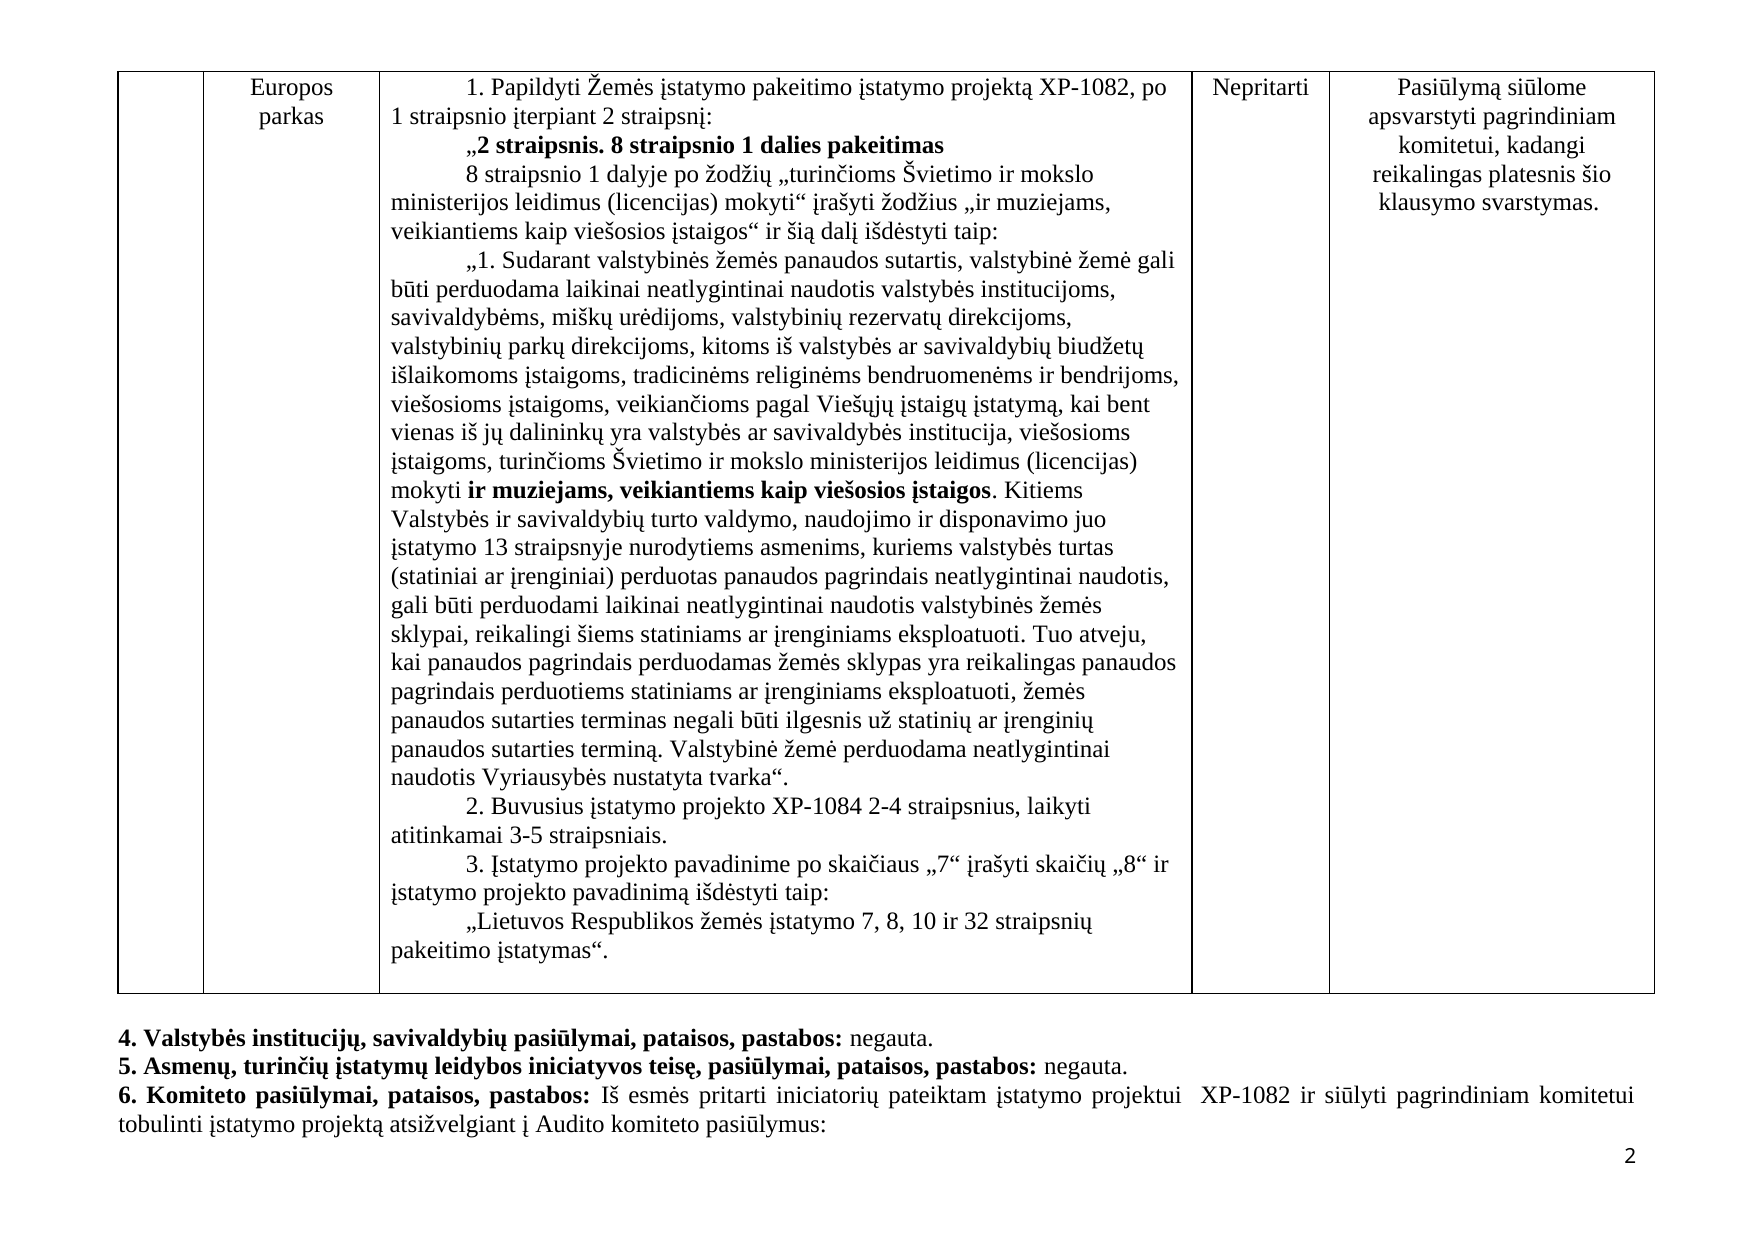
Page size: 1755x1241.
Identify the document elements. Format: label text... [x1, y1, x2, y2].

table_cell Pasiūlymą siūlome apsvarstyti pagrindiniam komitetui, kadangi reikalingas platesnis šio klausymo svarstymas. [1330, 72, 1654, 992]
table_cell [119, 72, 203, 992]
table_cell Nepritarti [1193, 72, 1329, 992]
text 6. Komiteto pasiūlymai, pataisos, pastabos: Iš esmės pritarti iniciatorių pateiktam įstatymo projektui XP-1082 ir siūlyti pagrindiniam komitetui tobulinti įstatymo projektą atsižvelgiant į Audito komiteto pasiūlymus: [118, 1080, 1636, 1138]
text 5. Asmenų, turinčių įstatymų leidybos iniciatyvos teisę, pasiūlymai, pataisos, pastabos: negauta. [118, 1051, 1636, 1080]
table_cell 1. Papildyti Žemės įstatymo pakeitimo įstatymo projektą XP-1082, po 1 straipsnio įterpiant 2 straipsnį: „2 straipsnis. 8 straipsnio 1 dalies pakeitimas 8 straipsnio 1 dalyje po žodžių „turinčioms Švietimo ir mokslo ministerijos leidimus (licencijas) mokyti“ įrašyti žodžius „ir muziejams, veikiantiems kaip viešosios įstaigos“ ir šią dalį išdėstyti taip: „1. Sudarant valstybinės žemės panaudos sutartis, valstybinė žemė gali būti perduodama laikinai neatlygintinai naudotis valstybės institucijoms, savivaldybėms, miškų urėdijoms, valstybinių rezervatų direkcijoms, valstybinių parkų direkcijoms, kitoms iš valstybės ar savivaldybių biudžetų išlaikomoms įstaigoms, tradicinėms religinėms bendruomenėms ir bendrijoms, viešosioms įstaigoms, veikiančioms pagal Viešųjų įstaigų įstatymą, kai bent vienas iš jų dalininkų yra valstybės ar savivaldybės institucija, viešosioms įstaigoms, turinčioms Švietimo ir mokslo ministerijos leidimus (licencijas) mokyti ir muziejams, veikiantiems kaip viešosios įstaigos. Kitiems Valstybės ir savivaldybių turto valdymo, naudojimo ir disponavimo juo įstatymo 13 straipsnyje nurodytiems asmenims, kuriems valstybės turtas (statiniai ar įrenginiai) perduotas panaudos pagrindais neatlygintinai naudotis, gali būti perduodami laikinai neatlygintinai naudotis valstybinės žemės sklypai, reikalingi šiems statiniams ar įrenginiams eksploatuoti. Tuo atveju, kai panaudos pagrindais perduodamas žemės sklypas yra reikalingas panaudos pagrindais perduotiems statiniams ar įrenginiams eksploatuoti, žemės panaudos sutarties terminas negali būti ilgesnis už statinių ar įrenginių panaudos sutarties terminą. Valstybinė žemė perduodama neatlygintinai naudotis Vyriausybės nustatyta tvarka“. 2. Buvusius įstatymo projekto XP-1084 2-4 straipsnius, laikyti atitinkamai 3-5 straipsniais. 3. Įstatymo projekto pavadinime po skaičiaus „7“ įrašyti skaičių „8“ ir įstatymo projekto pavadinimą išdėstyti taip: „Lietuvos Respublikos žemės įstatymo 7, 8, 10 ir 32 straipsnių pakeitimo įstatymas“. [380, 72, 1191, 992]
table_cell Europos parkas [204, 72, 379, 992]
text 4. Valstybės institucijų, savivaldybių pasiūlymai, pataisos, pastabos: negauta. [118, 1023, 1636, 1051]
